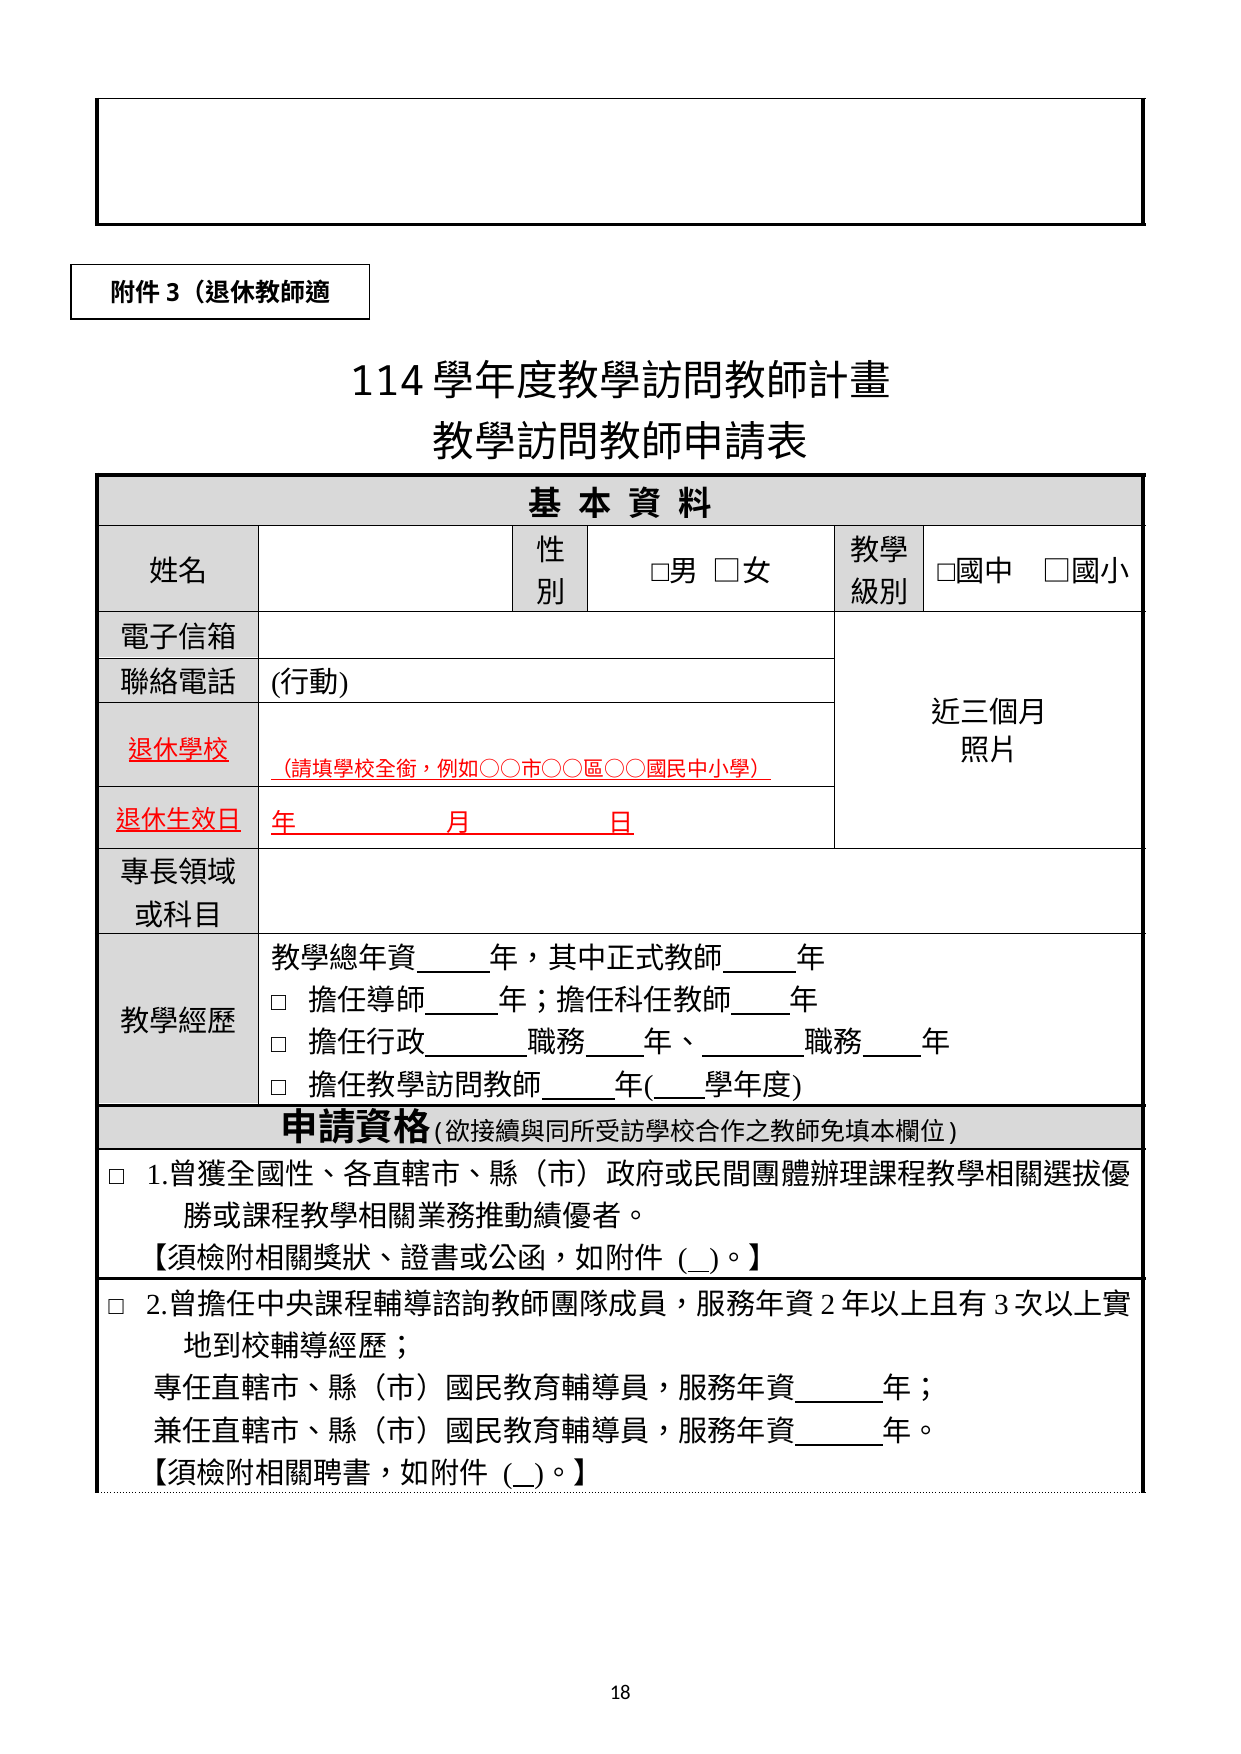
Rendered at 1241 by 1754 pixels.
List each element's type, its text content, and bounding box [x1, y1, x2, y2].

table_cell [259, 849, 1141, 933]
table_cell 教學級別 [835, 526, 923, 611]
table_cell [259, 612, 834, 657]
text 114學年度教學訪問教師計畫 [75, 347, 1165, 408]
table_cell [99, 99, 1141, 223]
table_cell 姓名 [99, 526, 258, 611]
table_cell 申請資格(欲接續與同所受訪學校合作之教師免填本欄位) [99, 1107, 1141, 1148]
table_cell [259, 526, 512, 611]
table_cell 專長領域 或科目 [99, 849, 258, 933]
table_cell 退休生效日 [99, 787, 258, 848]
table_cell 退休學校 [99, 703, 258, 786]
table_cell □男 □女 [588, 526, 834, 611]
table_cell □國中 □國小 [924, 526, 1141, 611]
table_cell 聯絡電話 [99, 659, 258, 702]
table_cell 2.曾擔任中央課程輔導諮詢教師團隊成員，服務年資2年以上且有3次以上實地到校輔導經歷； 專任直轄市、縣（市）國民教育輔導員，服務年資 年； 兼任直轄市、縣（市）國民教育輔導員，服務年資 年。 【須檢附相關聘書，如附件 ( )。】 [99, 1280, 1141, 1492]
table_cell 1.曾獲全國性、各直轄市、縣（市）政府或民間團體辦理課程教學相關選拔優勝或課程教學相關業務推動績優者。 【須檢附相關獎狀、證書或公函，如附件 ( )。】 [99, 1150, 1141, 1277]
table_cell 性別 [513, 526, 587, 611]
table_cell (行動) [259, 659, 834, 702]
table_cell 近三個月 照片 [835, 612, 1141, 848]
table_cell 電子信箱 [99, 612, 258, 657]
text 教學訪問教師申請表 [75, 408, 1165, 468]
table_cell 教學總年資 年，其中正式教師 年 擔任導師 年；擔任科任教師 年 擔任行政 職務 年、 職務 年 擔任教學訪問教師 年( 學年度) [259, 934, 1141, 1103]
table_cell （請填學校全銜，例如○○市○○區○○國民中小學） [259, 703, 834, 786]
table_cell 教學經歷 [99, 934, 258, 1103]
text 附件3（退休教師適用） [87, 273, 353, 311]
table_cell 年 月 日 [259, 787, 834, 848]
table_header 基 本 資 料 [99, 477, 1141, 525]
